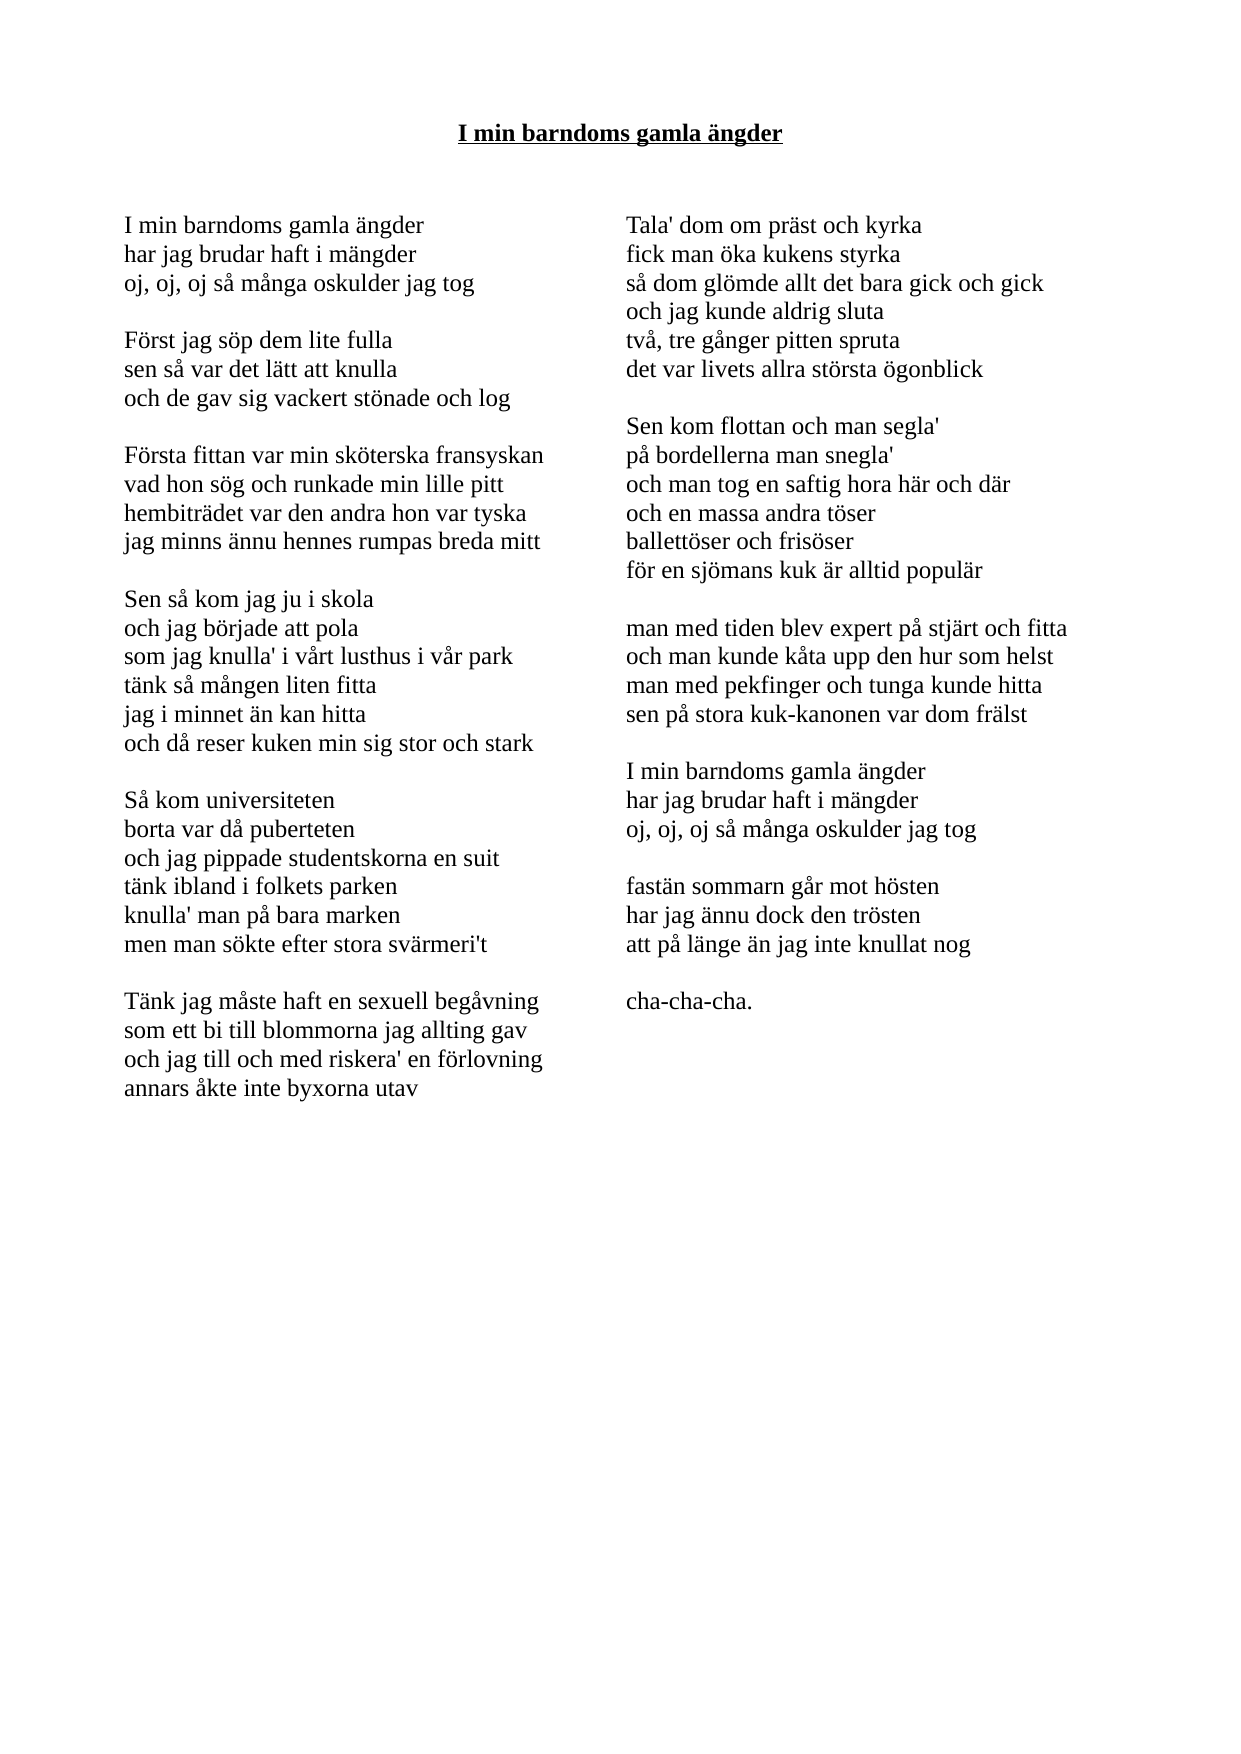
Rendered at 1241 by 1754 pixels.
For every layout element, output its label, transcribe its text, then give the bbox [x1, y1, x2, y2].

table_header Tala' dom om präst och kyrka fick man öka kukens styrka så dom glömde allt det bara gick och gick och jag kunde aldrig sluta två, tre gånger pitten spruta det var livets allra största ögonblick Sen kom flottan och man segla' på bordellerna man snegla' och man tog en saftig hora här och där och en massa andra töser ballettöser och frisöser för en sjömans kuk är alltid populär man med tiden blev expert på stjärt och fitta och man kunde kåta upp den hur som helst man med pekfinger och tunga kunde hitta sen på stora kuk-kanonen var dom frälst I min barndoms gamla ängder har jag brudar haft i mängder oj, oj, oj så många oskulder jag tog fastän sommarn går mot hösten har jag ännu dock den trösten att på länge än jag inte knullat nog cha-cha-cha. [620, 204, 1122, 1394]
text I min barndoms gamla ängder [118, 118, 1122, 147]
table_header I min barndoms gamla ängder har jag brudar haft i mängder oj, oj, oj så många oskulder jag tog Först jag söp dem lite fulla sen så var det lätt att knulla och de gav sig vackert stönade och log Första fittan var min sköterska fransyskan vad hon sög och runkade min lille pitt hembiträdet var den andra hon var tyska jag minns ännu hennes rumpas breda mitt Sen så kom jag ju i skola och jag började att pola som jag knulla' i vårt lusthus i vår park tänk så mången liten fitta jag i minnet än kan hitta och då reser kuken min sig stor och stark Så kom universiteten borta var då puberteten och jag pippade studentskorna en suit tänk ibland i folkets parken knulla' man på bara marken men man sökte efter stora svärmeri't Tänk jag måste haft en sexuell begåvning som ett bi till blommorna jag allting gav och jag till och med riskera' en förlovning annars åkte inte byxorna utav [118, 204, 620, 1394]
